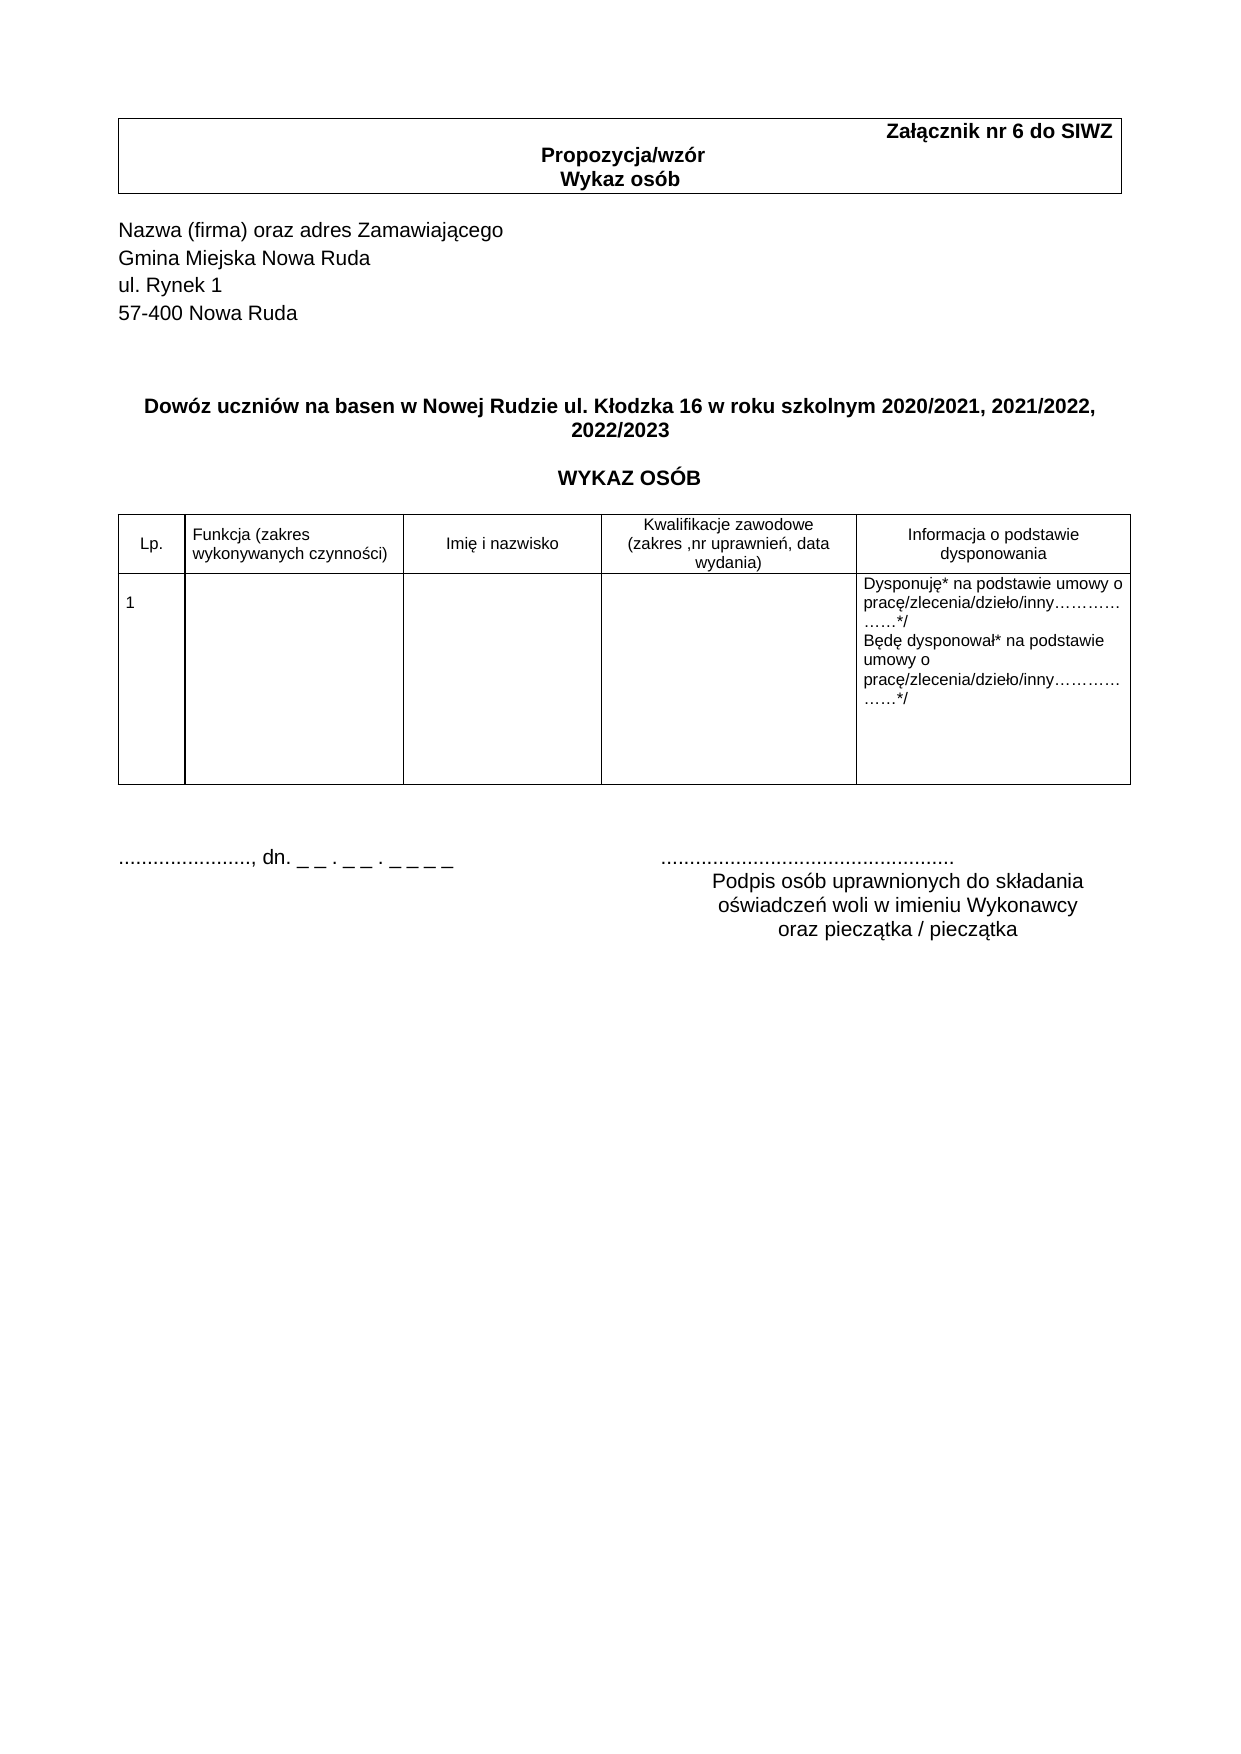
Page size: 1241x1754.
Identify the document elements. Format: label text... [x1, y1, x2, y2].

table_cell [186, 574, 403, 784]
table_header Lp. [119, 515, 184, 572]
text ......................., dn. _ _ . _ _ . _ _ _ _ ................................................... [118, 844, 1226, 868]
text Gmina Miejska Nowa Ruda [118, 246, 1134, 269]
text WYKAZ OSÓB [118, 466, 1141, 490]
table_header Kwalifikacje zawodowe (zakres ,nr uprawnień, data wydania) [602, 515, 856, 572]
table_cell 1 [119, 574, 184, 784]
table_header Informacja o podstawie dysponowania [857, 515, 1130, 572]
table_header Funkcja (zakres wykonywanych czynności) [186, 515, 403, 572]
text Wykaz osób [119, 166, 1121, 193]
text ul. Rynek 1 [118, 273, 1134, 297]
text Załącznik nr 6 do SIWZ [119, 119, 1121, 142]
text Dowóz uczniów na basen w Nowej Rudzie ul. Kłodzka 16 w roku szkolnym 2020/2021, 2021/2022, 2022/2023 [118, 394, 1122, 442]
text Propozycja/wzór [119, 142, 1121, 166]
table_cell Dysponuję* na podstawie umowy o pracę/zlecenia/dzieło/inny………………*/ Będę dysponował* na podstawie umowy o pracę/zlecenia/dzieło/inny………………*/ [857, 574, 1130, 784]
table_header Imię i nazwisko [404, 515, 601, 572]
text Nazwa (firma) oraz adres Zamawiającego [118, 218, 1134, 242]
text 57-400 Nowa Ruda [118, 301, 1134, 324]
table_cell [602, 574, 856, 784]
text Podpis osób uprawnionych do składania oświadczeń woli w imieniu Wykonawcy oraz pieczątka / pieczątka [681, 868, 1115, 940]
table_cell [404, 574, 601, 784]
